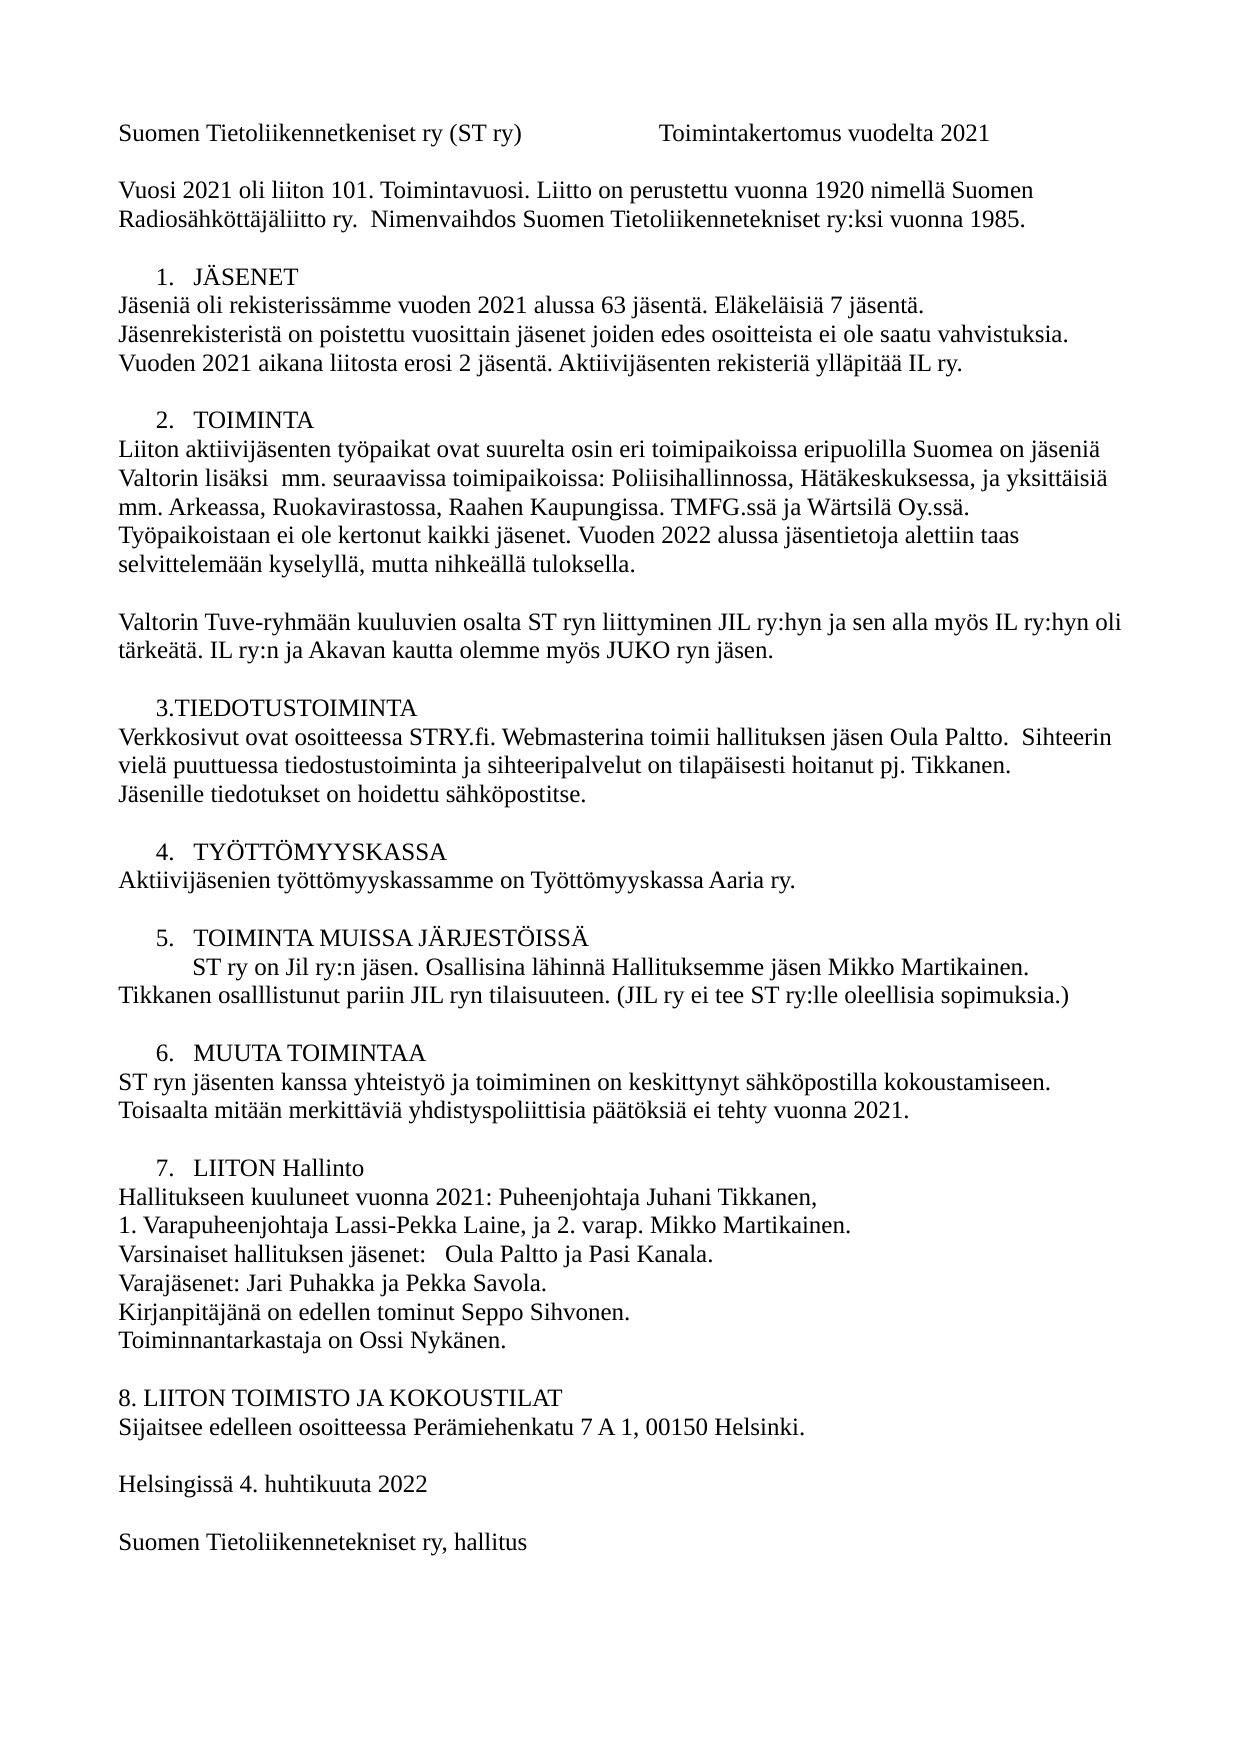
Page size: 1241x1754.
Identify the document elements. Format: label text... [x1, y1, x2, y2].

list JÄSENET [156, 262, 1122, 291]
text Jäsenrekisteristä on poistettu vuosittain jäsenet joiden edes osoitteista ei ole saatu vahvistuksia. Vuoden 2021 aikana liitosta erosi 2 jäsentä. Aktiivijäsenten rekisteriä ylläpitää IL ry. [118, 319, 1122, 377]
list TYÖTTÖMYYSKASSA [156, 837, 1122, 866]
text 1. Varapuheenjohtaja Lassi-Pekka Laine, ja 2. varap. Mikko Martikainen. [118, 1211, 1122, 1239]
text 3.TIEDOTUSTOIMINTA [118, 693, 1122, 722]
list TOIMINTA MUISSA JÄRJESTÖISSÄ [156, 923, 1122, 952]
text Valtorin Tuve-ryhmään kuuluvien osalta ST ryn liittyminen JIL ry:hyn ja sen alla myös IL ry:hyn oli tärkeätä. IL ry:n ja Akavan kautta olemme myös JUKO ryn jäsen. [118, 578, 1122, 664]
text ST ry on Jil ry:n jäsen. Osallisina lähinnä Hallituksemme jäsen Mikko Martikainen. Tikkanen osalllistunut pariin JIL ryn tilaisuuteen. (JIL ry ei tee ST ry:lle oleellisia sopimuksia.) [118, 952, 1122, 1009]
list TOIMINTA [156, 406, 1122, 434]
text Vuosi 2021 oli liiton 101. Toimintavuosi. Liitto on perustettu vuonna 1920 nimellä Suomen Radiosähköttäjäliitto ry. Nimenvaihdos Suomen Tietoliikennetekniset ry:ksi vuonna 1985. [118, 176, 1122, 233]
text Suomen Tietoliikennetekniset ry, hallitus [118, 1527, 1122, 1556]
text Varsinaiset hallituksen jäsenet: Oula Paltto ja Pasi Kanala. [118, 1239, 1122, 1268]
text Hallitukseen kuuluneet vuonna 2021: Puheenjohtaja Juhani Tikkanen, [118, 1182, 1122, 1211]
text Liiton aktiivijäsenten työpaikat ovat suurelta osin eri toimipaikoissa eripuolilla Suomea on jäseniä Valtorin lisäksi mm. seuraavissa toimipaikoissa: Poliisihallinnossa, Hätäkeskuksessa, ja yksittäisiä mm. Arkeassa, Ruokavirastossa, Raahen Kaupungissa. TMFG.ssä ja Wärtsilä Oy.ssä. [118, 434, 1122, 521]
text Jäseniä oli rekisterissämme vuoden 2021 alussa 63 jäsentä. Eläkeläisiä 7 jäsentä. [118, 291, 1122, 319]
text Varajäsenet: Jari Puhakka ja Pekka Savola. Kirjanpitäjänä on edellen tominut Seppo Sihvonen. Toiminnantarkastaja on Ossi Nykänen. [118, 1268, 1122, 1354]
text Verkkosivut ovat osoitteessa STRY.fi. Webmasterina toimii hallituksen jäsen Oula Paltto. Sihteerin vielä puuttuessa tiedostustoiminta ja sihteeripalvelut on tilapäisesti hoitanut pj. Tikkanen. Jäsenille tiedotukset on hoidettu sähköpostitse. [118, 722, 1122, 808]
text Työpaikoistaan ei ole kertonut kaikki jäsenet. Vuoden 2022 alussa jäsentietoja alettiin taas selvittelemään kyselyllä, mutta nihkeällä tuloksella. [118, 521, 1122, 578]
text Aktiivijäsenien työttömyyskassamme on Työttömyyskassa Aaria ry. [118, 866, 1122, 894]
text Suomen Tietoliikennetkeniset ry (ST ry) Toimintakertomus vuodelta 2021 [118, 118, 1122, 147]
list LIITON Hallinto [156, 1153, 1122, 1182]
list MUUTA TOIMINTAA [156, 1038, 1122, 1067]
text Sijaitsee edelleen osoitteessa Perämiehenkatu 7 A 1, 00150 Helsinki. [118, 1412, 1122, 1441]
text 8. LIITON TOIMISTO JA KOKOUSTILAT [118, 1354, 1122, 1412]
text ST ryn jäsenten kanssa yhteistyö ja toimiminen on keskittynyt sähköpostilla kokoustamiseen. Toisaalta mitään merkittäviä yhdistyspoliittisia päätöksiä ei tehty vuonna 2021. [118, 1067, 1122, 1124]
text Helsingissä 4. huhtikuuta 2022 [118, 1469, 1122, 1527]
